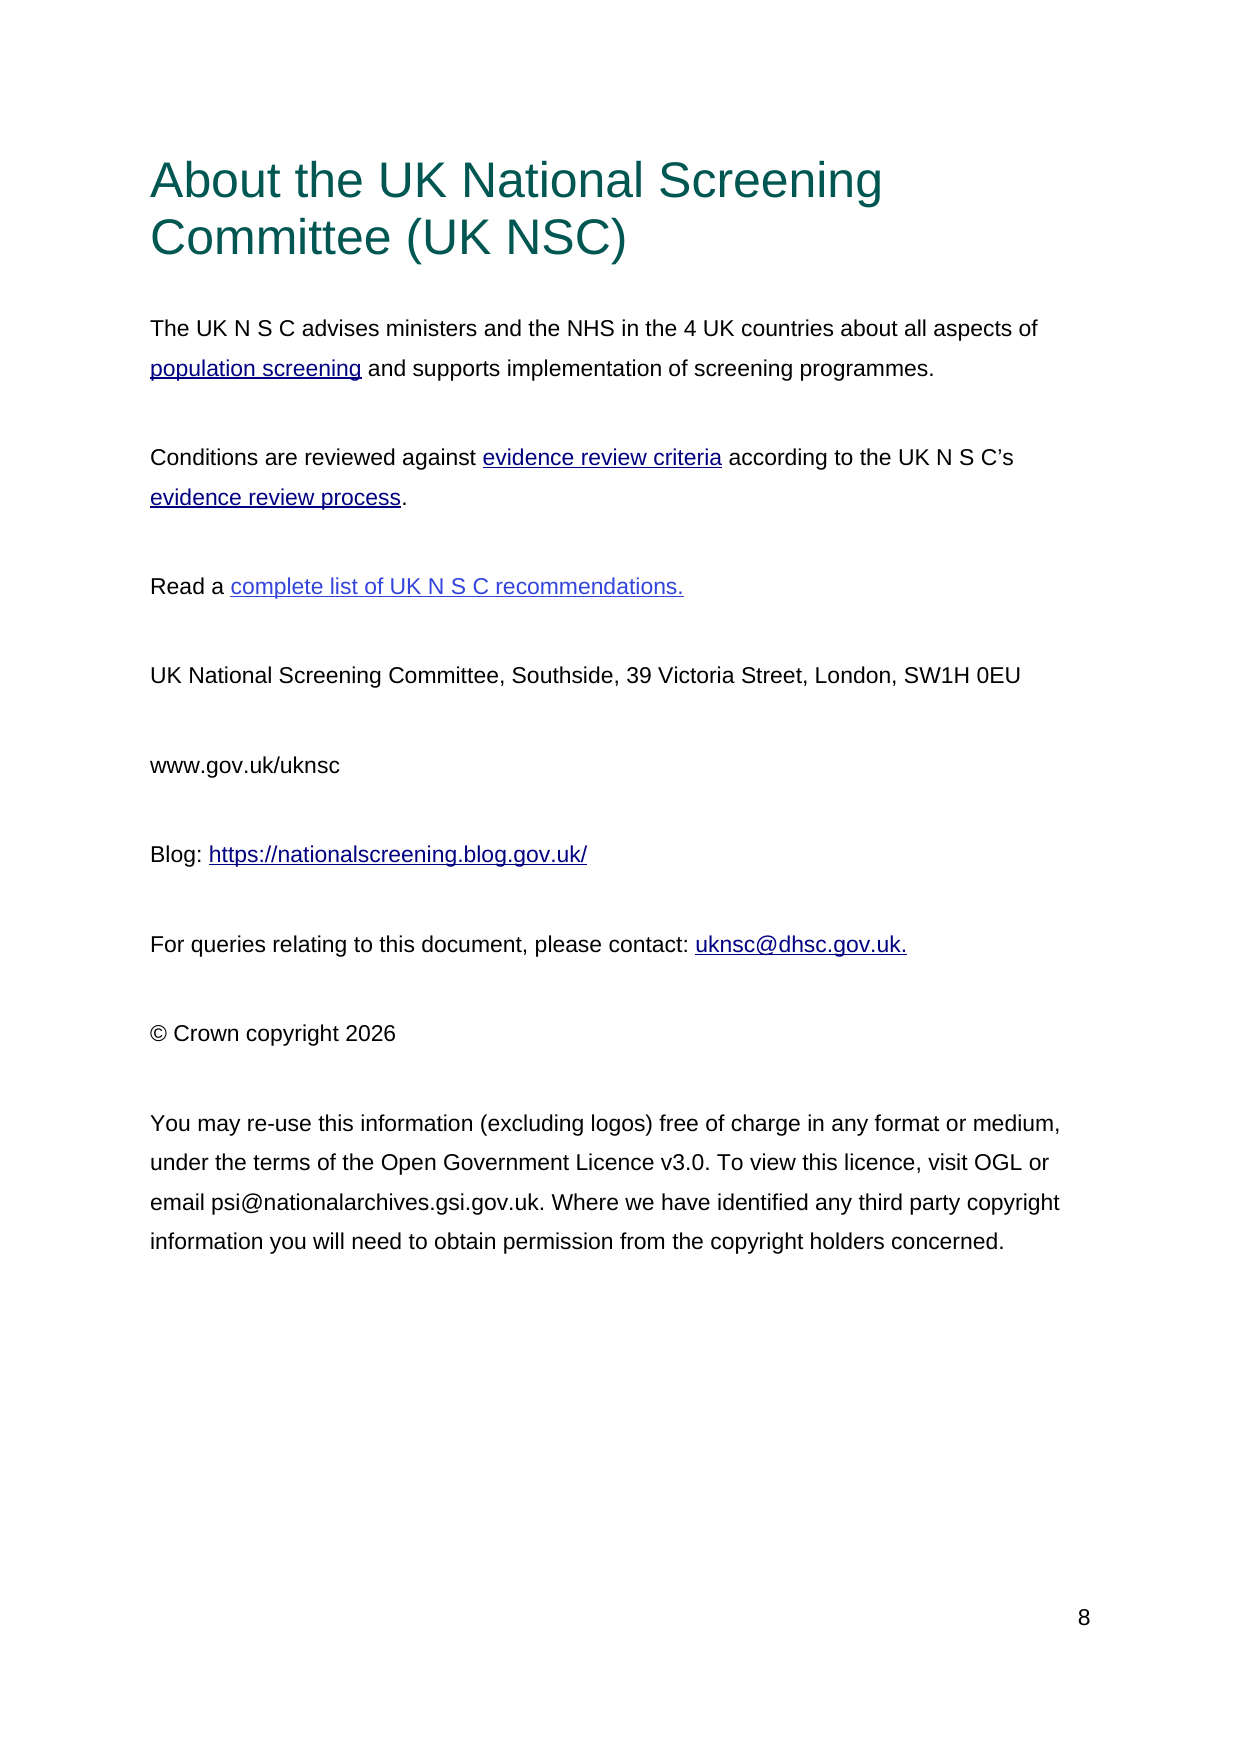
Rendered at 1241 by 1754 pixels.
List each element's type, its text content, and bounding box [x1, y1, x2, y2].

text Conditions are reviewed against evidence review criteria according to the UK N S C’s evidence review process. [150, 444, 1090, 510]
text For queries relating to this document, please contact: uknsc@dhsc.gov.uk. [150, 931, 1090, 957]
text UK National Screening Committee, Southside, 39 Victoria Street, London, SW1H 0EU [150, 662, 1090, 689]
text © Crown copyright 2026 [150, 1020, 1090, 1047]
text Blog: https://nationalscreening.blog.gov.uk/ [150, 841, 1090, 868]
text The UK N S C advises ministers and the NHS in the 4 UK countries about all aspects of population screening and supports implementation of screening programmes. [150, 315, 1090, 381]
subtitle About the UK National Screening Committee (UK NSC) [150, 150, 1090, 265]
text You may re-use this information (excluding logos) free of charge in any format or medium, under the terms of the Open Government Licence v3.0. To view this licence, visit OGL or email psi@nationalarchives.gsi.gov.uk. Where we have identified any third party copyright information you will need to obtain permission from the copyright holders concerned. [150, 1110, 1090, 1254]
text Read a complete list of UK N S C recommendations. [150, 573, 1090, 599]
text www.gov.uk/uknsc [150, 752, 1090, 778]
